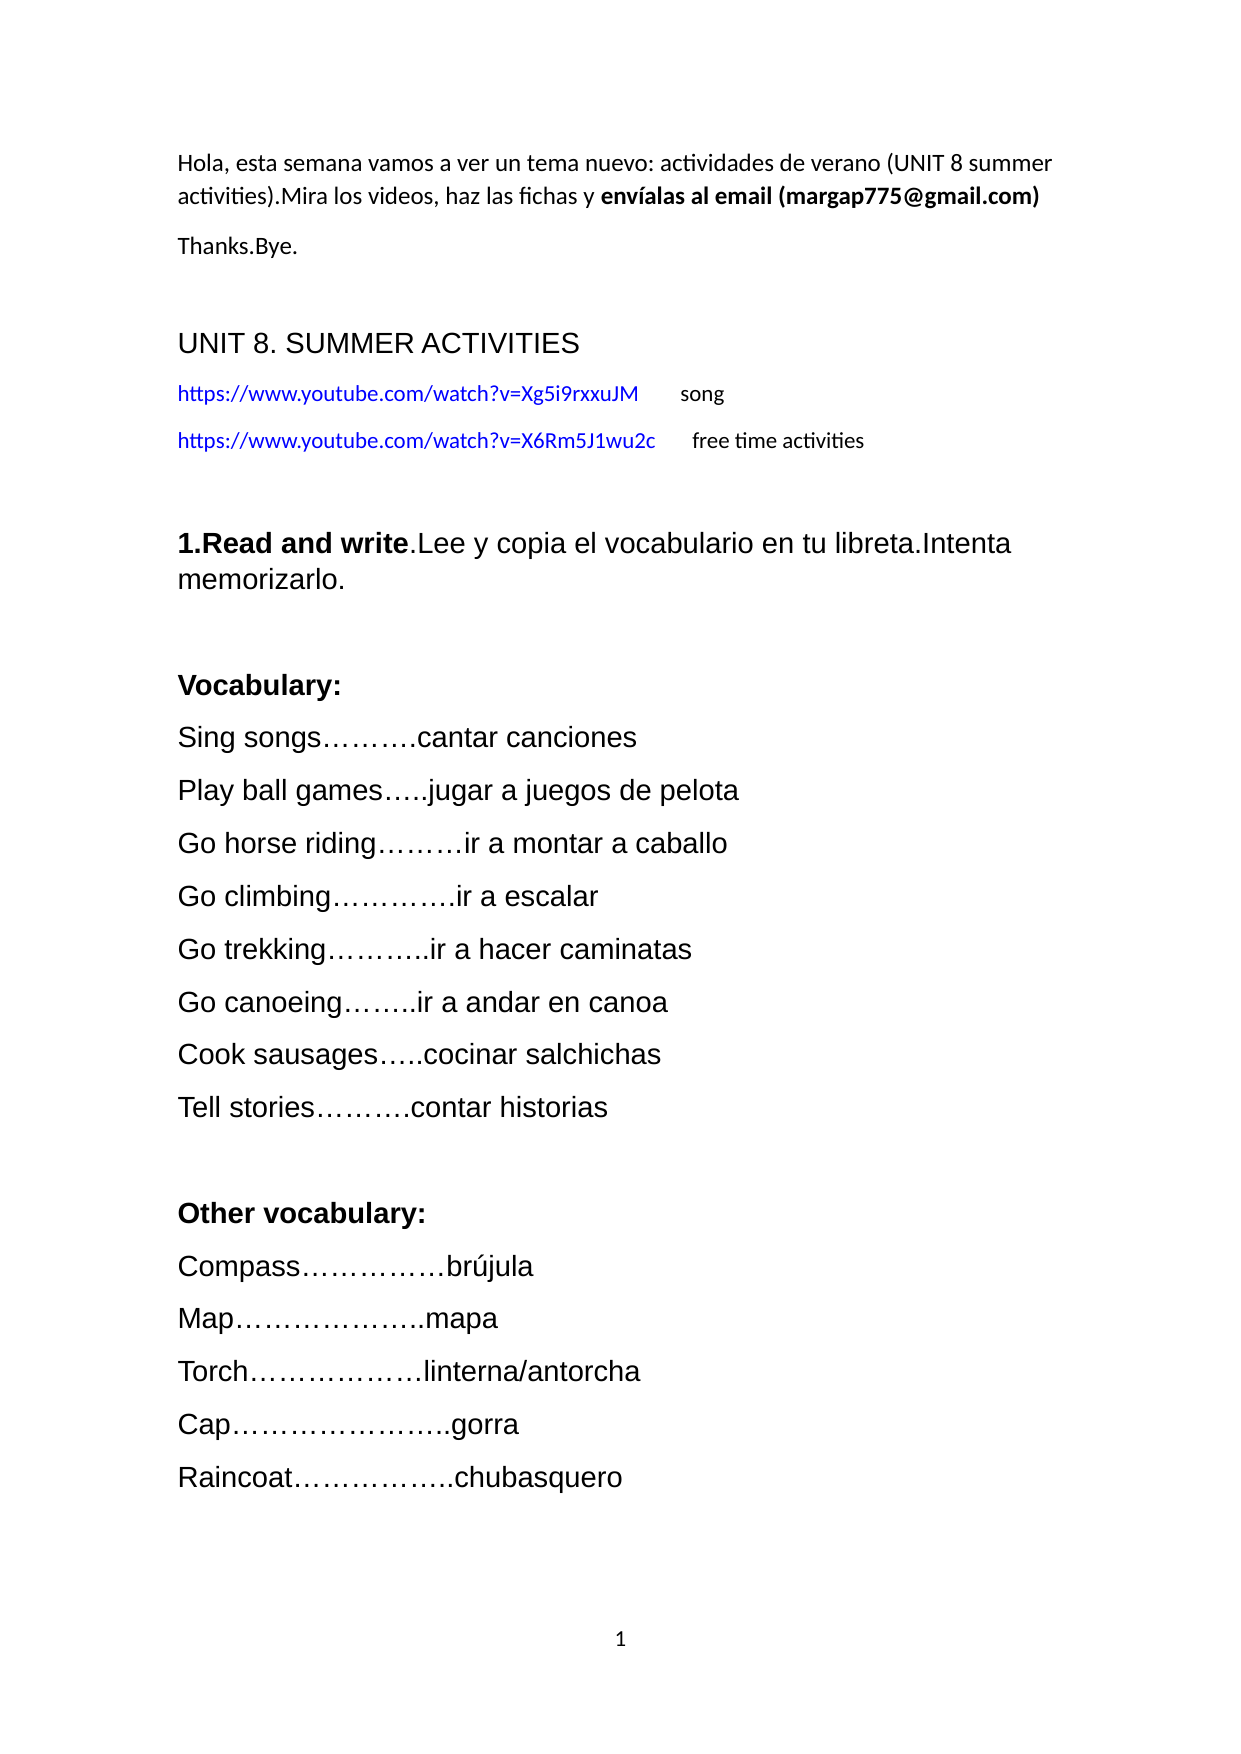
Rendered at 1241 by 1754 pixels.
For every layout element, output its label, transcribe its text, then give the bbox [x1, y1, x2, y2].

text https://www.youtube.com/watch?v=X6Rm5J1wu2c free time activities [177, 426, 1063, 454]
text Cook sausages…..cocinar salchichas [177, 1037, 1063, 1071]
text Thanks.Bye. [177, 230, 1063, 261]
text UNIT 8. SUMMER ACTIVITIES [177, 327, 1063, 360]
text Cap…………………..gorra [177, 1407, 1063, 1441]
text Hola, esta semana vamos a ver un tema nuevo: actividades de verano (UNIT 8 summer activities).Mira los videos, haz las fichas y envíalas al email (margap775@gmail.com) [177, 148, 1063, 211]
text Torch………………linterna/antorcha [177, 1354, 1063, 1388]
text Vocabulary: [177, 668, 1063, 701]
text Play ball games…..jugar a juegos de pelota [177, 773, 1063, 807]
text 1.Read and write.Lee y copia el vocabulario en tu libreta.Intenta memorizarlo. [177, 526, 1063, 596]
text https://www.youtube.com/watch?v=Xg5i9rxxuJM song [177, 379, 1063, 407]
text Go trekking………..ir a hacer caminatas [177, 932, 1063, 965]
text Map………………..mapa [177, 1301, 1063, 1335]
text Sing songs……….cantar canciones [177, 721, 1063, 754]
text Compass……………brújula [177, 1249, 1063, 1282]
text Other vocabulary: [177, 1196, 1063, 1229]
text Go canoeing……..ir a andar en canoa [177, 984, 1063, 1018]
text Go horse riding………ir a montar a caballo [177, 826, 1063, 860]
text Raincoat……………..chubasquero [177, 1460, 1063, 1493]
text Tell stories……….contar historias [177, 1090, 1063, 1124]
text Go climbing………….ir a escalar [177, 879, 1063, 912]
